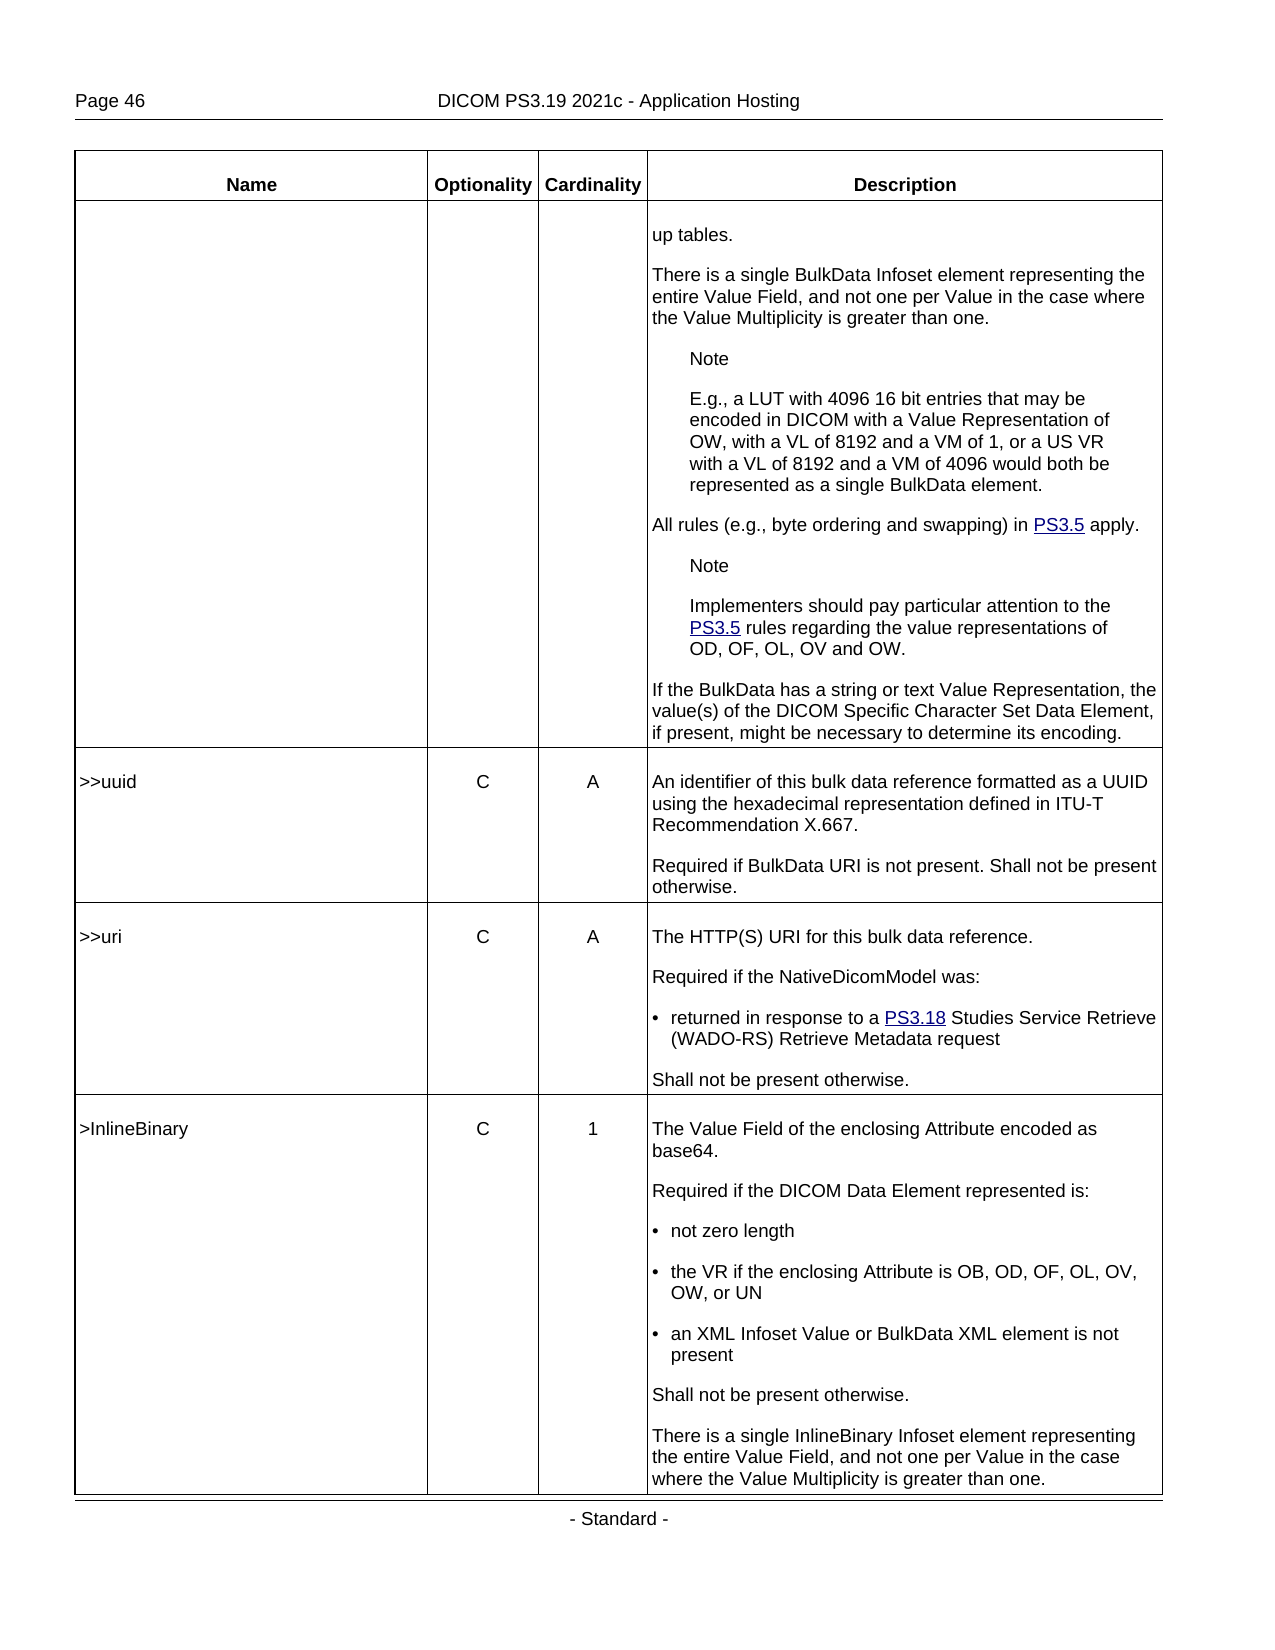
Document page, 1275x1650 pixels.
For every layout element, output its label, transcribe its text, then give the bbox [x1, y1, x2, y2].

table_header Optionality [428, 151, 538, 200]
table_cell [539, 201, 647, 747]
table_cell The HTTP(S) URI for this bulk data reference. Required if the NativeDicomModel was: • returned in response to a PS3.18 Studies Service Retrieve (WADO-RS) Retrieve Metadata request Shall not be present otherwise. [648, 903, 1162, 1094]
table_cell C [428, 748, 538, 902]
table_cell C [428, 1095, 538, 1493]
table_cell An identifier of this bulk data reference formatted as a UUID using the hexadecimal representation defined in ITU-T Recommendation X.667. Required if BulkData URI is not present. Shall not be present otherwise. [648, 748, 1162, 902]
table_header Name [76, 151, 427, 200]
table_cell A [539, 748, 647, 902]
table_cell A [539, 903, 647, 1094]
table_cell 1 [539, 1095, 647, 1493]
table_cell [428, 201, 538, 747]
table_cell >>uuid [76, 748, 427, 902]
table_cell The Value Field of the enclosing Attribute encoded as base64. Required if the DICOM Data Element represented is: • not zero length • the VR if the enclosing Attribute is OB, OD, OF, OL, OV, OW, or UN • an XML Infoset Value or BulkData XML element is not present Shall not be present otherwise. There is a single InlineBinary Infoset element representing the entire Value Field, and not one per Value in the case where the Value Multiplicity is greater than one. [648, 1095, 1162, 1493]
table_cell [76, 201, 427, 747]
table_header Cardinality [539, 151, 647, 200]
table_cell >>uri [76, 903, 427, 1094]
table_header Description [648, 151, 1162, 200]
table_cell >InlineBinary [76, 1095, 427, 1493]
table_cell up tables. There is a single BulkData Infoset element representing the entire Value Field, and not one per Value in the case where the Value Multiplicity is greater than one. Note E.g., a LUT with 4096 16 bit entries that may be encoded in DICOM with a Value Representation of OW, with a VL of 8192 and a VM of 1, or a US VR with a VL of 8192 and a VM of 4096 would both be represented as a single BulkData element. All rules (e.g., byte ordering and swapping) in PS3.5 apply. Note Implementers should pay particular attention to the PS3.5 rules regarding the value representations of OD, OF, OL, OV and OW. If the BulkData has a string or text Value Representation, the value(s) of the DICOM Specific Character Set Data Element, if present, might be necessary to determine its encoding. [648, 201, 1162, 747]
table_cell C [428, 903, 538, 1094]
